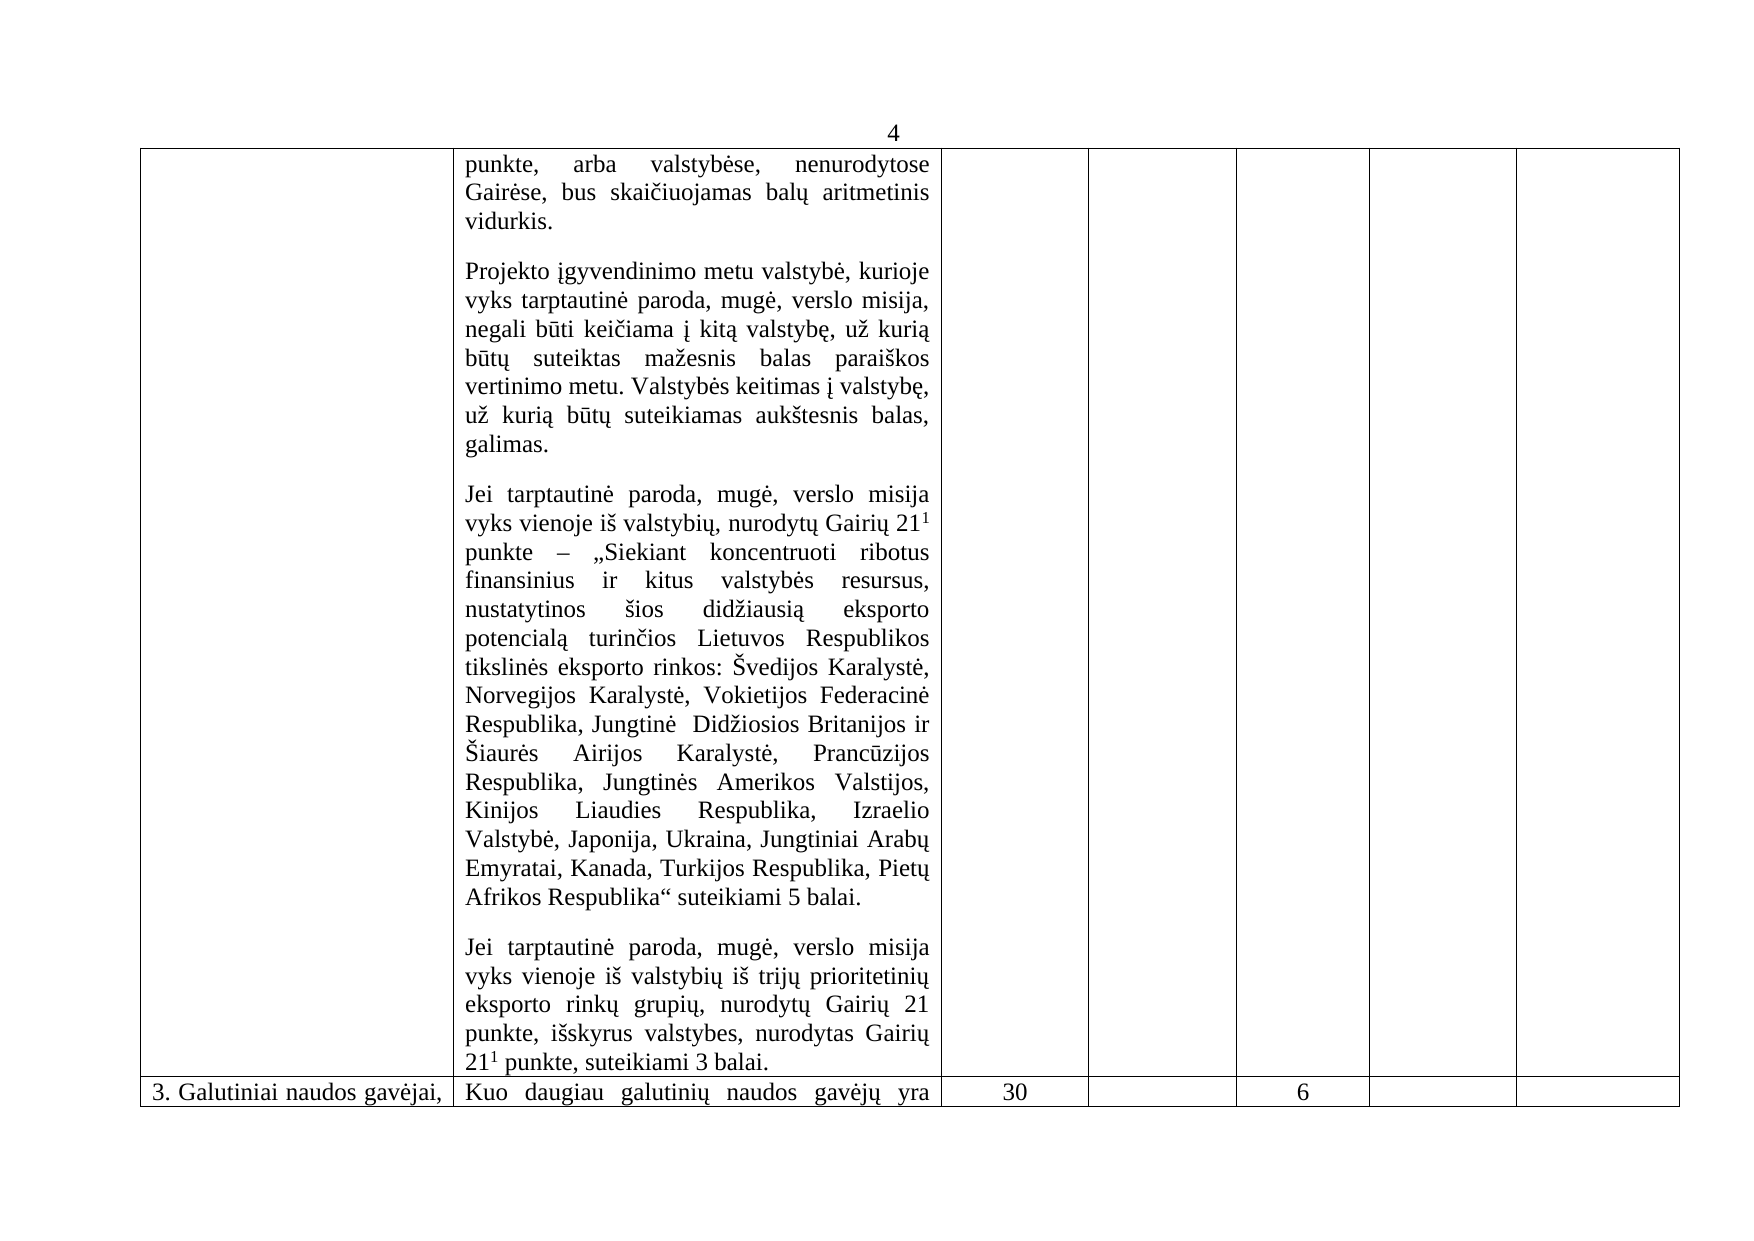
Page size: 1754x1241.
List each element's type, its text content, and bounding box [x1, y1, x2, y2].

table_cell punkte, arba valstybėse, nenurodytose Gairėse, bus skaičiuojamas balų aritmetinis vidurkis. Projekto įgyvendinimo metu valstybė, kurioje vyks tarptautinė paroda, mugė, verslo misija, negali būti keičiama į kitą valstybę, už kurią būtų suteiktas mažesnis balas paraiškos vertinimo metu. Valstybės keitimas į valstybę, už kurią būtų suteikiamas aukštesnis balas, galimas. Jei tarptautinė paroda, mugė, verslo misija vyks vienoje iš valstybių, nurodytų Gairių 211 punkte – „Siekiant koncentruoti ribotus finansinius ir kitus valstybės resursus, nustatytinos šios didžiausią eksporto potencialą turinčios Lietuvos Respublikos tikslinės eksporto rinkos: Švedijos Karalystė, Norvegijos Karalystė, Vokietijos Federacinė Respublika, Jungtinė Didžiosios Britanijos ir Šiaurės Airijos Karalystė, Prancūzijos Respublika, Jungtinės Amerikos Valstijos, Kinijos Liaudies Respublika, Izraelio Valstybė, Japonija, Ukraina, Jungtiniai Arabų Emyratai, Kanada, Turkijos Respublika, Pietų Afrikos Respublika“ suteikiami 5 balai. Jei tarptautinė paroda, mugė, verslo misija vyks vienoje iš valstybių iš trijų prioritetinių eksporto rinkų grupių, nurodytų Gairių 21 punkte, išskyrus valstybes, nurodytas Gairių 211 punkte, suteikiami 3 balai. [454, 149, 941, 1076]
table_cell [942, 149, 1088, 1076]
table_cell [1370, 1077, 1516, 1106]
table_cell 6 [1237, 1077, 1369, 1106]
table_cell 3. Galutiniai naudos gavėjai, [141, 1077, 453, 1106]
table_cell [1517, 149, 1679, 1076]
table_cell 30 [942, 1077, 1088, 1106]
table_cell [1237, 149, 1369, 1076]
table_cell [1089, 149, 1236, 1076]
table_cell [141, 149, 453, 1076]
table_header [129, 148, 140, 1107]
table_cell Kuo daugiau galutinių naudos gavėjų yra [454, 1077, 941, 1106]
table_cell [1089, 1077, 1236, 1106]
table_header [1680, 148, 1686, 1107]
table_cell [1370, 149, 1516, 1076]
table_cell [1517, 1077, 1679, 1106]
